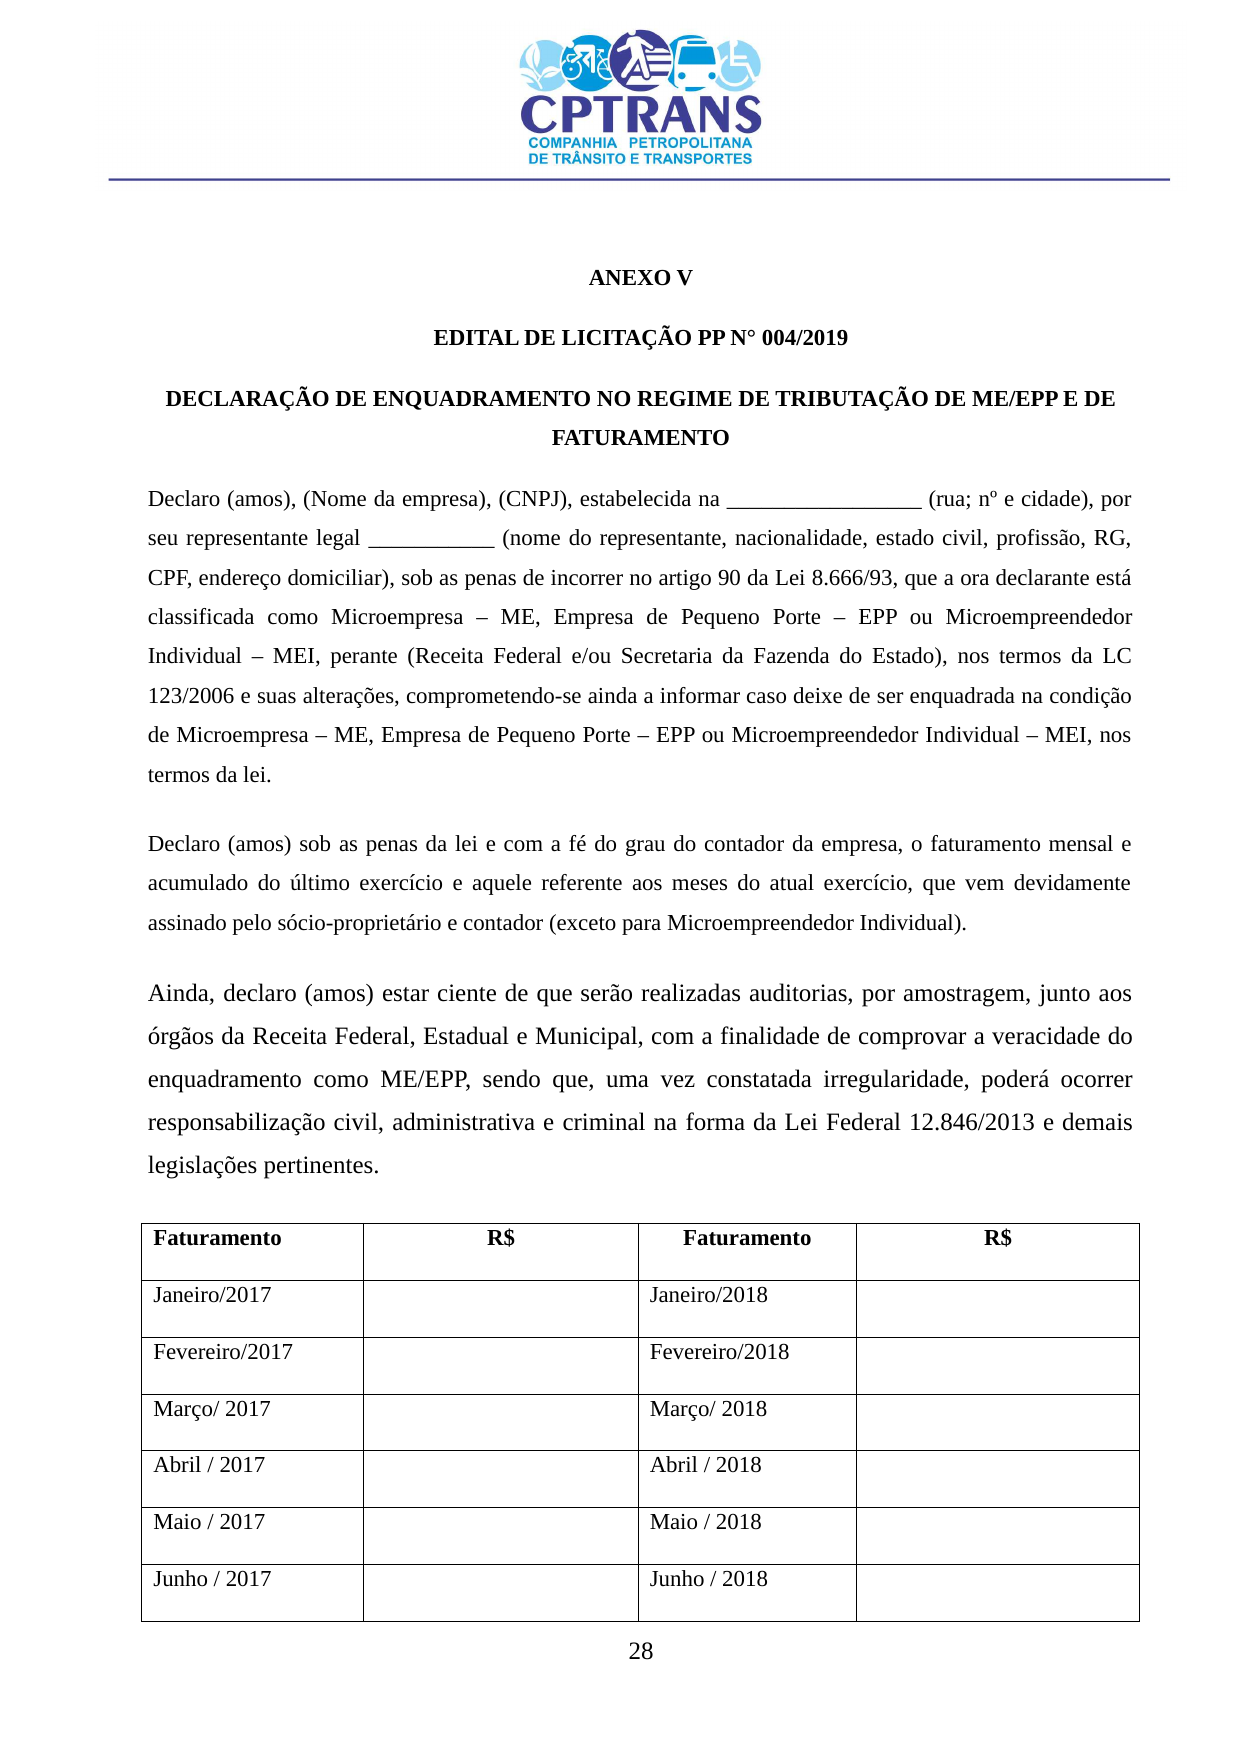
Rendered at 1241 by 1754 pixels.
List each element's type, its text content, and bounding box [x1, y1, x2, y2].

table_cell Maio / 2017 [142, 1508, 363, 1564]
table_cell [364, 1565, 638, 1621]
table_cell [364, 1395, 638, 1450]
table_cell [857, 1451, 1139, 1507]
table_cell Junho / 2018 [639, 1565, 856, 1621]
table_cell [364, 1451, 638, 1507]
table_cell [857, 1281, 1139, 1337]
table_cell [857, 1338, 1139, 1393]
table_cell Maio / 2018 [639, 1508, 856, 1564]
picture [94, 21, 1187, 191]
table_cell [364, 1508, 638, 1564]
text Declaro (amos), (Nome da empresa), (CNPJ), estabelecida na _________________ (rua; nº e cidade), por seu representante legal ___________ (nome do representante, nacionalidade, estado civil, profissão, RG, CPF, endereço domiciliar), sob as penas de incorrer no artigo 90 da Lei 8.666/93, que a ora declarante está classificada como Microempresa – ME, Empresa de Pequeno Porte – EPP ou Microempreendedor Individual – MEI, perante (Receita Federal e/ou Secretaria da Fazenda do Estado), nos termos da LC 123/2006 e suas alterações, comprometendo-se ainda a informar caso deixe de ser enquadrada na condição de Microempresa – ME, Empresa de Pequeno Porte – EPP ou Microempreendedor Individual – MEI, nos termos da lei. [148, 484, 1134, 787]
table_cell Março/ 2018 [639, 1395, 856, 1450]
table_cell Janeiro/2018 [639, 1281, 856, 1337]
table_cell Fevereiro/2018 [639, 1338, 856, 1393]
table_cell Fevereiro/2017 [142, 1338, 363, 1393]
table_cell Abril / 2018 [639, 1451, 856, 1507]
table_cell [364, 1281, 638, 1337]
table_cell Março/ 2017 [142, 1395, 363, 1450]
table_header Faturamento [142, 1224, 363, 1280]
text Ainda, declaro (amos) estar ciente de que serão realizadas auditorias, por amostragem, junto aos órgãos da Receita Federal, Estadual e Municipal, com a finalidade de comprovar a veracidade do enquadramento como ME/EPP, sendo que, uma vez constatada irregularidade, poderá ocorrer responsabilização civil, administrativa e criminal na forma da Lei Federal 12.846/2013 e demais legislações pertinentes. [148, 978, 1134, 1179]
table_header R$ [364, 1224, 638, 1280]
table_cell [857, 1508, 1139, 1564]
text ANEXO V [148, 264, 1134, 291]
table_header R$ [857, 1224, 1139, 1280]
text Declaro (amos) sob as penas da lei e com a fé do grau do contador da empresa, o faturamento mensal e acumulado do último exercício e aquele referente aos meses do atual exercício, que vem devidamente assinado pelo sócio-proprietário e contador (exceto para Microempreendedor Individual). [148, 830, 1134, 935]
table_cell [857, 1565, 1139, 1621]
table_cell Janeiro/2017 [142, 1281, 363, 1337]
table_cell [364, 1338, 638, 1393]
table_header Faturamento [639, 1224, 856, 1280]
table_cell [857, 1395, 1139, 1450]
table_cell Junho / 2017 [142, 1565, 363, 1621]
text EDITAL DE LICITAÇÃO PP N° 004/2019 [148, 324, 1134, 351]
table_cell Abril / 2017 [142, 1451, 363, 1507]
text DECLARAÇÃO DE ENQUADRAMENTO NO REGIME DE TRIBUTAÇÃO DE ME/EPP E DE FATURAMENTO [148, 385, 1134, 451]
